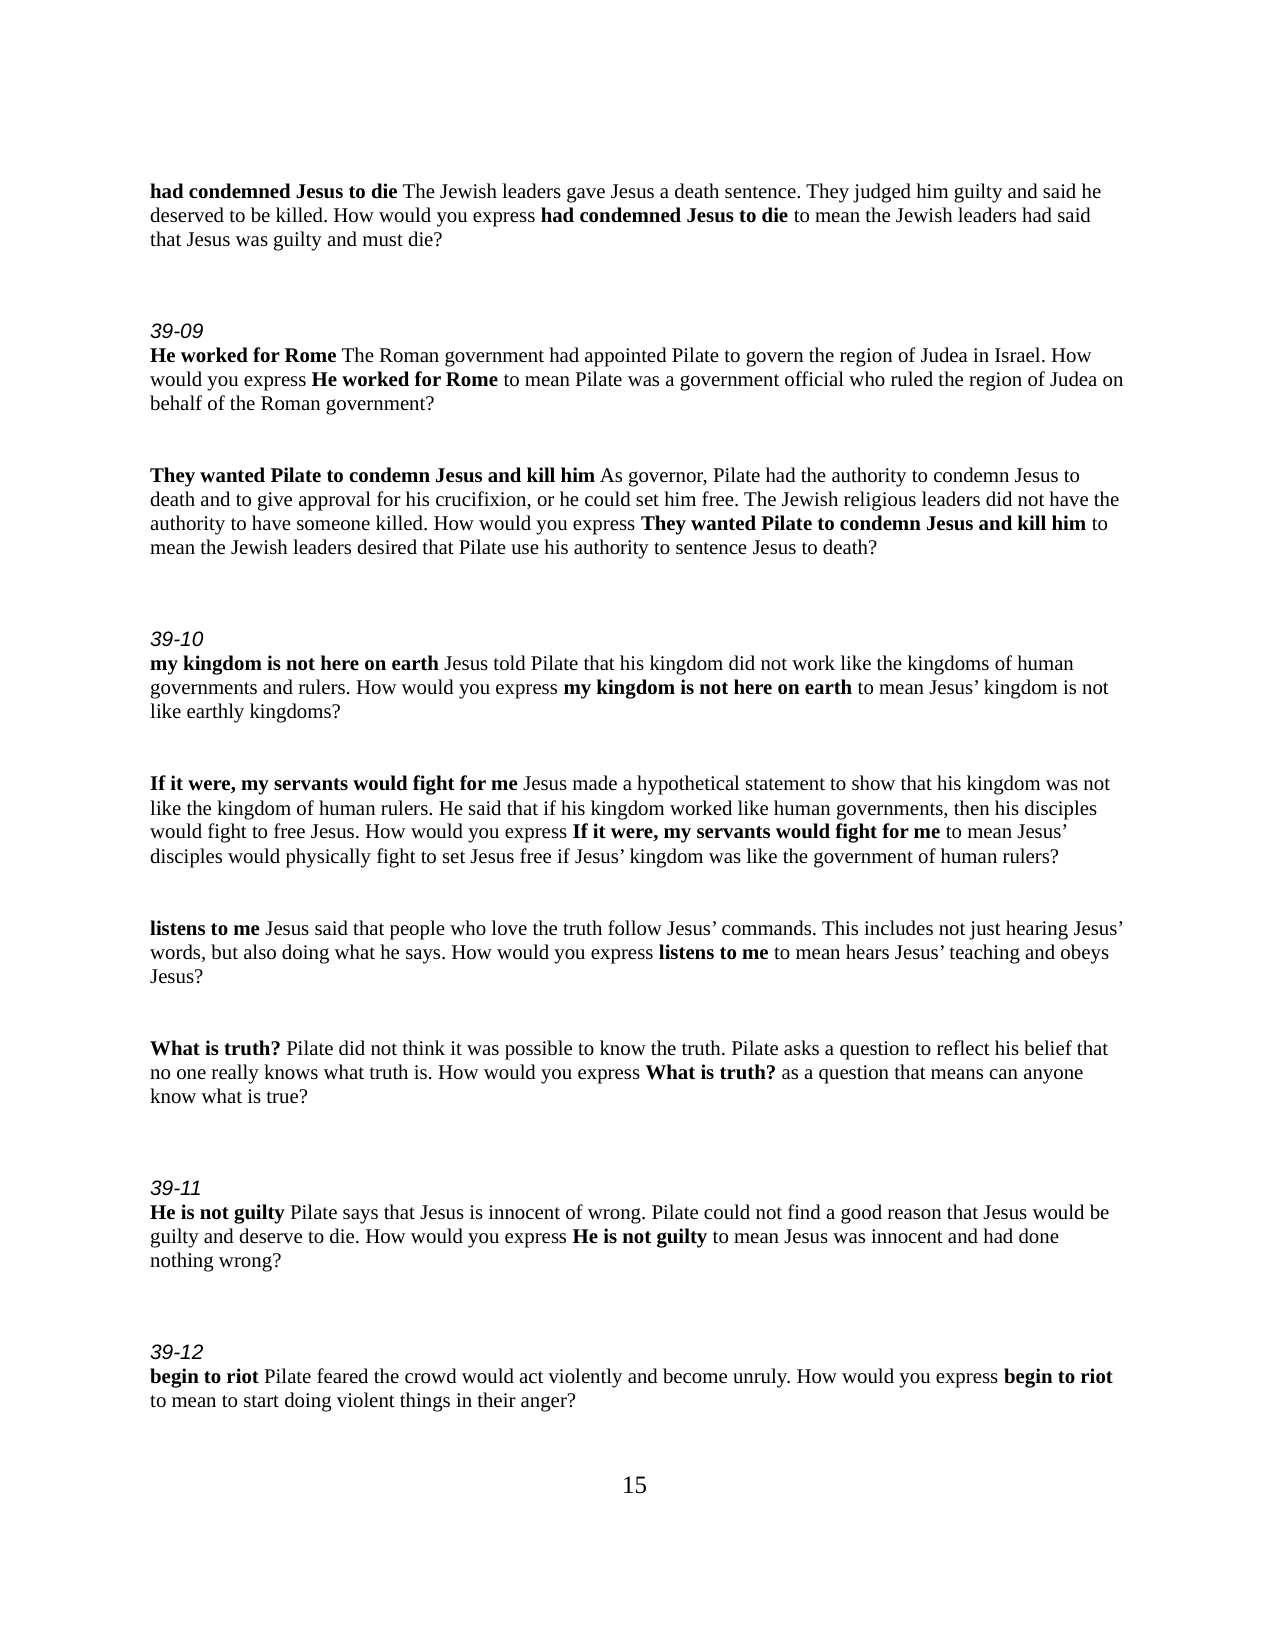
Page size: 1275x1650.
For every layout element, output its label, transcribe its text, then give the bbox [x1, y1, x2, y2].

text begin to riot Pilate feared the crowd would act violently and become unruly. How would you express begin to riot to mean to start doing violent things in their anger? [150, 1364, 1125, 1412]
subtitle 39-12 [150, 1340, 1125, 1364]
text had condemned Jesus to die The Jewish leaders gave Jesus a death sentence. They judged him guilty and said he deserved to be killed. How would you express had condemned Jesus to die to mean the Jewish leaders had said that Jesus was guilty and must die? [150, 179, 1125, 251]
subtitle 39-09 [150, 319, 1125, 343]
text They wanted Pilate to condemn Jesus and kill him As governor, Pilate had the authority to condemn Jesus to death and to give approval for his crucifixion, or he could set him free. The Jewish religious leaders did not have the authority to have someone killed. How would you express They wanted Pilate to condemn Jesus and kill him to mean the Jewish leaders desired that Pilate use his authority to sentence Jesus to death? [150, 463, 1125, 559]
text listens to me Jesus said that people who love the truth follow Jesus’ commands. This includes not just hearing Jesus’ words, but also doing what he says. How would you express listens to me to mean hears Jesus’ teaching and obeys Jesus? [150, 916, 1125, 988]
text my kingdom is not here on earth Jesus told Pilate that his kingdom did not work like the kingdoms of human governments and rulers. How would you express my kingdom is not here on earth to mean Jesus’ kingdom is not like earthly kingdoms? [150, 651, 1125, 723]
subtitle 39-11 [150, 1176, 1125, 1200]
text He worked for Rome The Roman government had appointed Pilate to govern the region of Judea in Israel. How would you express He worked for Rome to mean Pilate was a government official who ruled the region of Judea on behalf of the Roman government? [150, 343, 1125, 415]
text If it were, my servants would fight for me Jesus made a hypothetical statement to show that his kingdom was not like the kingdom of human rulers. He said that if his kingdom worked like human governments, then his disciples would fight to free Jesus. How would you express If it were, my servants would fight for me to mean Jesus’ disciples would physically fight to set Jesus free if Jesus’ kingdom was like the government of human rulers? [150, 771, 1125, 868]
text What is truth? Pilate did not think it was possible to know the truth. Pilate asks a question to reflect his belief that no one really knows what truth is. How would you express What is truth? as a question that means can anyone know what is true? [150, 1036, 1125, 1108]
subtitle 39-10 [150, 627, 1125, 651]
text He is not guilty Pilate says that Jesus is innocent of wrong. Pilate could not find a good reason that Jesus would be guilty and deserve to die. How would you express He is not guilty to mean Jesus was innocent and had done nothing wrong? [150, 1200, 1125, 1272]
